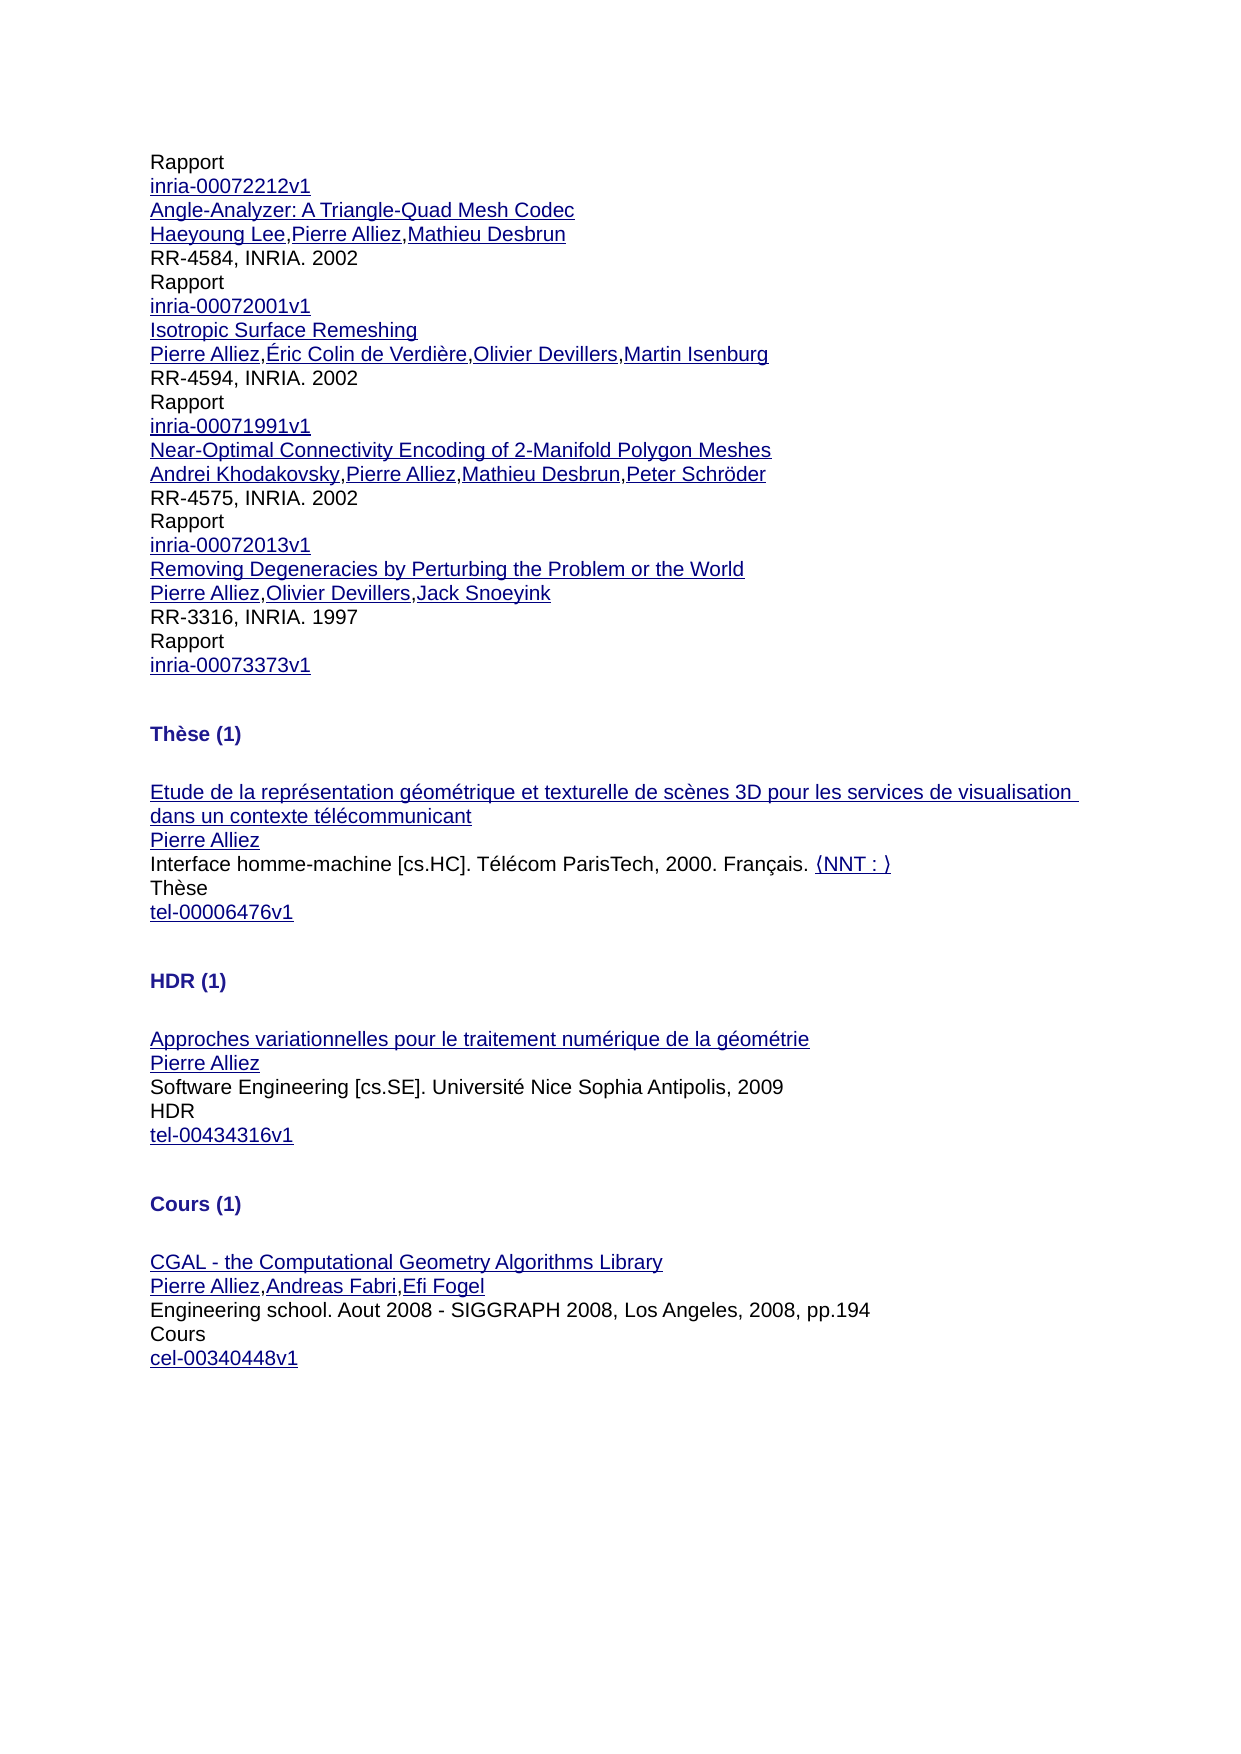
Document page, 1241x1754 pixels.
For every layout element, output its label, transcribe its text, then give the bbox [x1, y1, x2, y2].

table_cell Removing Degeneracies by Perturbing the Problem or the World Pierre Alliez,Olivier Devillers,Jack Snoeyink RR-3316, INRIA. 1997 Rapport inria-00073373v1 [150, 557, 1090, 677]
table_header CGAL - the Computational Geometry Algorithms Library Pierre Alliez,Andreas Fabri,Efi Fogel Engineering school. Aout 2008 - SIGGRAPH 2008, Los Angeles, 2008, pp.194 Cours cel-00340448v1 [150, 1250, 1090, 1370]
table_header Etude de la représentation géométrique et texturelle de scènes 3D pour les services de visualisation dans un contexte télécommunicant Pierre Alliez Interface homme-machine [cs.HC]. Télécom ParisTech, 2000. Français. ⟨NNT : ⟩ Thèse tel-00006476v1 [150, 780, 1090, 924]
subtitle Thèse (1) [150, 722, 1090, 746]
table_cell Angle-Analyzer: A Triangle-Quad Mesh Codec Haeyoung Lee,Pierre Alliez,Mathieu Desbrun RR-4584, INRIA. 2002 Rapport inria-00072001v1 [150, 198, 1090, 318]
table_cell Near-Optimal Connectivity Encoding of 2-Manifold Polygon Meshes Andrei Khodakovsky,Pierre Alliez,Mathieu Desbrun,Peter Schröder RR-4575, INRIA. 2002 Rapport inria-00072013v1 [150, 438, 1090, 557]
table_cell Isotropic Surface Remeshing Pierre Alliez,Éric Colin de Verdière,Olivier Devillers,Martin Isenburg RR-4594, INRIA. 2002 Rapport inria-00071991v1 [150, 318, 1090, 437]
table_cell Rapport inria-00072212v1 [150, 150, 1090, 198]
subtitle Cours (1) [150, 1192, 1090, 1216]
table_header Approches variationnelles pour le traitement numérique de la géométrie Pierre Alliez Software Engineering [cs.SE]. Université Nice Sophia Antipolis, 2009 HDR tel-00434316v1 [150, 1027, 1090, 1147]
subtitle HDR (1) [150, 969, 1090, 993]
